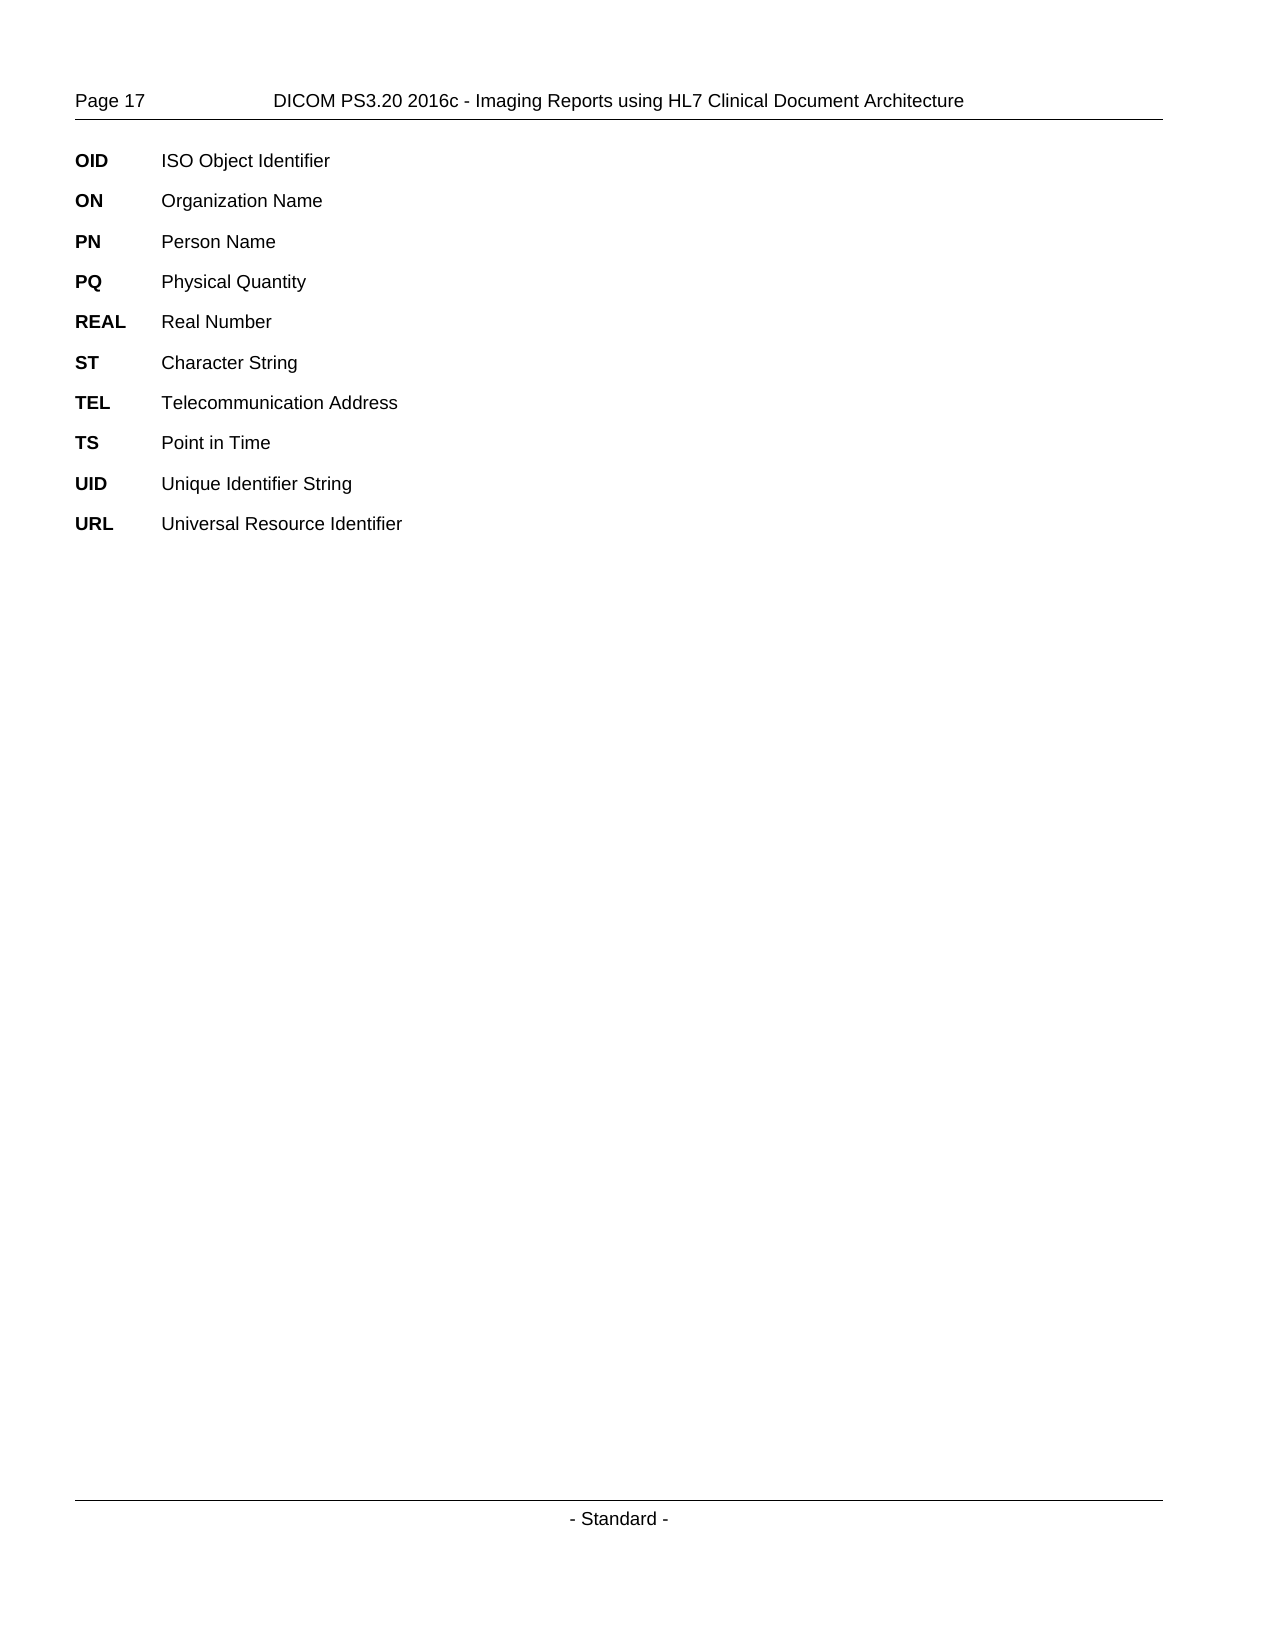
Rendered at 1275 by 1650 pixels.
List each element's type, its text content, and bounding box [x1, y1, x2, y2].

text PN Person Name [75, 231, 1162, 252]
text OID ISO Object Identifier [75, 150, 1162, 172]
text REAL Real Number [75, 311, 1162, 333]
text PQ Physical Quantity [75, 271, 1162, 292]
text TS Point in Time [75, 432, 1162, 454]
text UID Unique Identifier String [75, 472, 1162, 494]
text ON Organization Name [75, 190, 1162, 212]
text URL Universal Resource Identifier [75, 513, 1162, 534]
text ST Character String [75, 352, 1162, 373]
text TEL Telecommunication Address [75, 392, 1162, 413]
